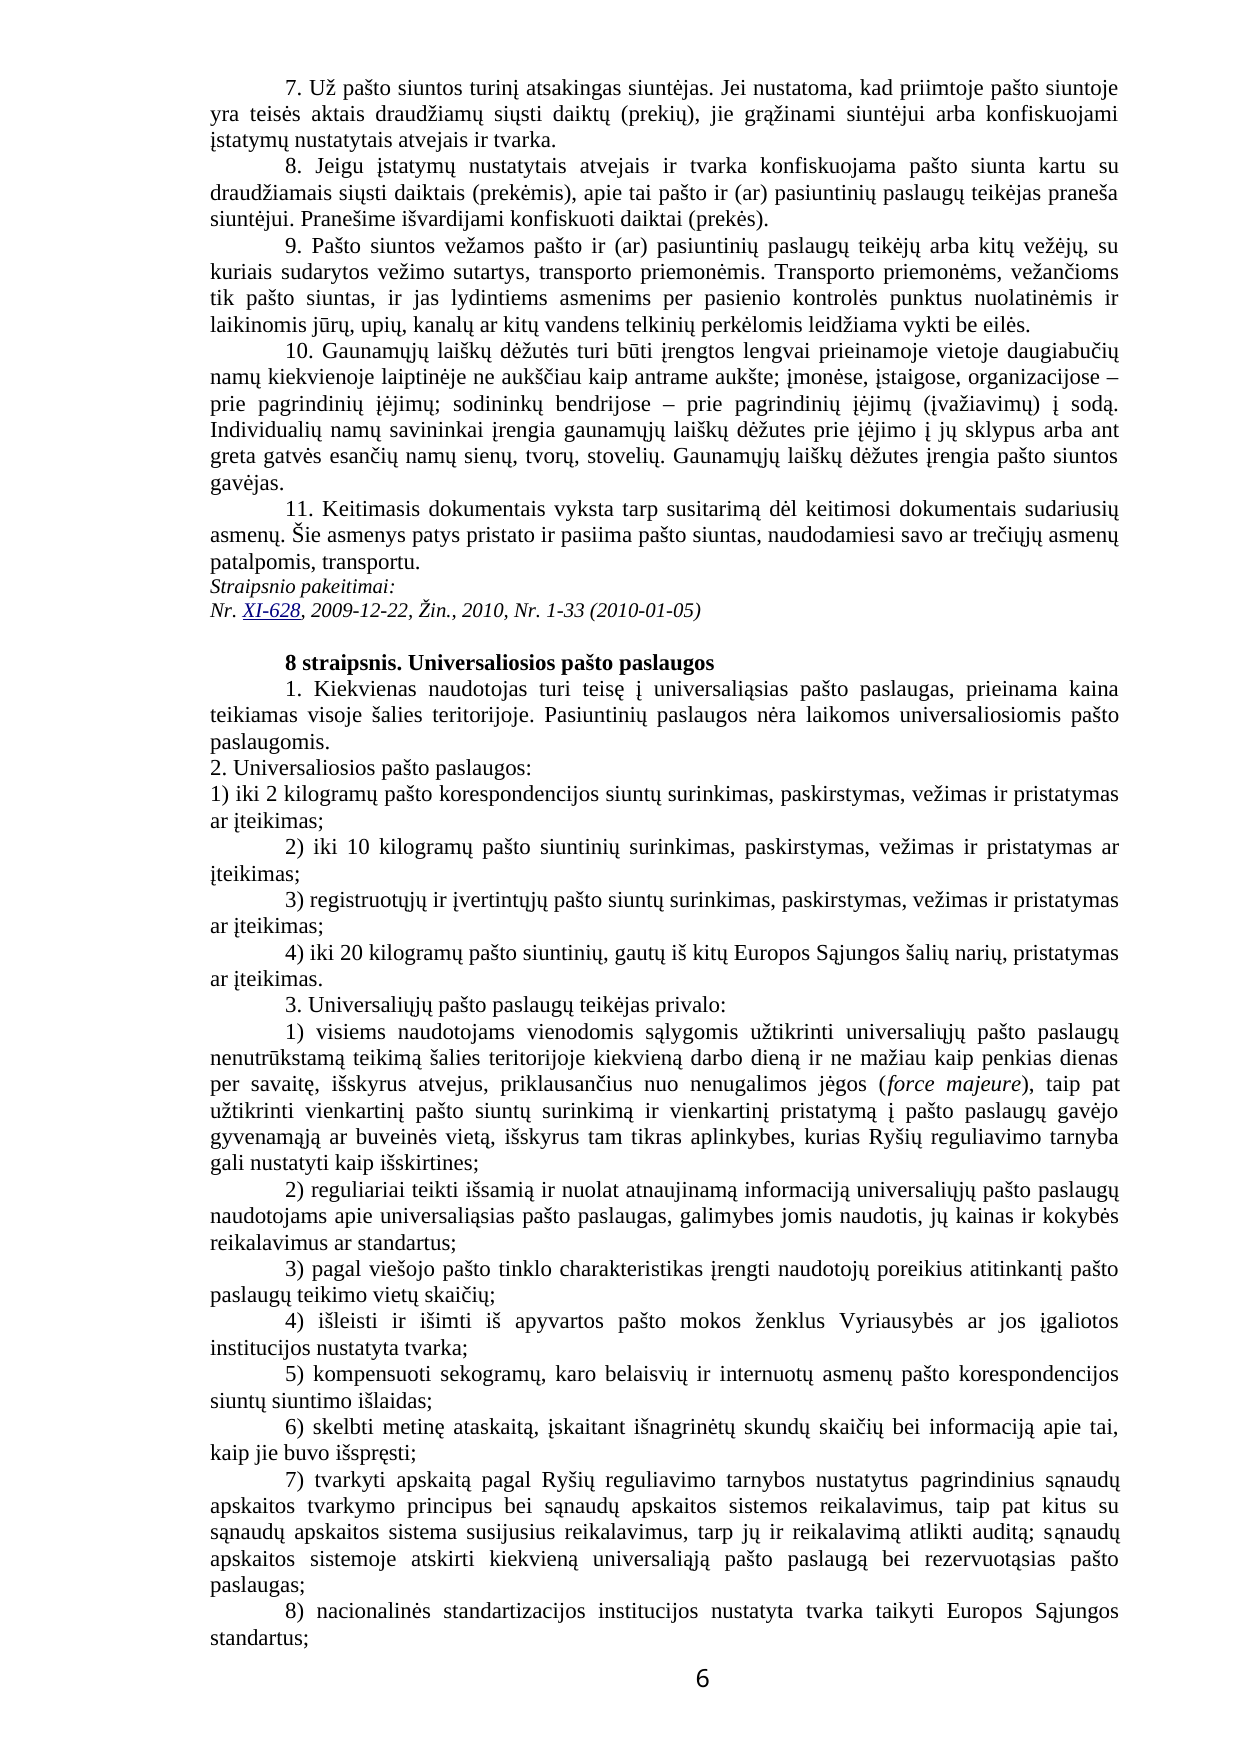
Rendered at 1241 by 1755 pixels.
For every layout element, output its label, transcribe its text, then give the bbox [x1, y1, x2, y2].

text 10. Gaunamųjų laiškų dėžutės turi būti įrengtos lengvai prieinamoje vietoje daugiabučių namų kiekvienoje laiptinėje ne aukščiau kaip antrame aukšte; įmonėse, įstaigose, organizacijose – prie pagrindinių įėjimų; sodininkų bendrijose – prie pagrindinių įėjimų (įvažiavimų) į sodą. Individualių namų savininkai įrengia gaunamųjų laiškų dėžutes prie įėjimo į jų sklypus arba ant greta gatvės esančių namų sienų, tvorų, stovelių. Gaunamųjų laiškų dėžutes įrengia pašto siuntos gavėjas. [210, 337, 1120, 495]
text Nr. XI-628, 2009-12-22, Žin., 2010, Nr. 1-33 (2010-01-05) [210, 598, 1120, 622]
text 8 straipsnis. Universaliosios pašto paslaugos [210, 649, 1120, 675]
text 4) iki 20 kilogramų pašto siuntinių, gautų iš kitų Europos Sąjungos šalių narių, pristatymas ar įteikimas. [210, 939, 1120, 991]
text 1. Kiekvienas naudotojas turi teisę į universaliąsias pašto paslaugas, prieinama kaina teikiamas visoje šalies teritorijoje. Pasiuntinių paslaugos nėra laikomos universaliosiomis pašto paslaugomis. [210, 675, 1120, 754]
text 6) skelbti metinę ataskaitą, įskaitant išnagrinėtų skundų skaičių bei informaciją apie tai, kaip jie buvo išspręsti; [210, 1413, 1120, 1466]
text 4) išleisti ir išimti iš apyvartos pašto mokos ženklus Vyriausybės ar jos įgaliotos institucijos nustatyta tvarka; [210, 1308, 1120, 1360]
text 7. Už pašto siuntos turinį atsakingas siuntėjas. Jei nustatoma, kad priimtoje pašto siuntoje yra teisės aktais draudžiamų siųsti daiktų (prekių), jie grąžinami siuntėjui arba konfiskuojami įstatymų nustatytais atvejais ir tvarka. [210, 73, 1120, 153]
text 5) kompensuoti sekogramų, karo belaisvių ir internuotų asmenų pašto korespondencijos siuntų siuntimo išlaidas; [210, 1360, 1120, 1413]
text 8) nacionalinės standartizacijos institucijos nustatyta tvarka taikyti Europos Sąjungos standartus; [210, 1597, 1120, 1650]
text 8. Jeigu įstatymų nustatytais atvejais ir tvarka konfiskuojama pašto siunta kartu su draudžiamais siųsti daiktais (prekėmis), apie tai pašto ir (ar) pasiuntinių paslaugų teikėjas praneša siuntėjui. Pranešime išvardijami konfiskuoti daiktai (prekės). [210, 153, 1120, 232]
text 3. Universaliųjų pašto paslaugų teikėjas privalo: [210, 991, 1120, 1018]
text 3) registruotųjų ir įvertintųjų pašto siuntų surinkimas, paskirstymas, vežimas ir pristatymas ar įteikimas; [210, 886, 1120, 939]
text Straipsnio pakeitimai: [210, 574, 1120, 598]
text 7) tvarkyti apskaitą pagal Ryšių reguliavimo tarnybos nustatytus pagrindinius sąnaudų apskaitos tvarkymo principus bei sąnaudų apskaitos sistemos reikalavimus, taip pat kitus su sąnaudų apskaitos sistema susijusius reikalavimus, tarp jų ir reikalavimą atlikti auditą; sąnaudų apskaitos sistemoje atskirti kiekvieną universaliąją pašto paslaugą bei rezervuotąsias pašto paslaugas; [210, 1466, 1120, 1597]
text 2) iki 10 kilogramų pašto siuntinių surinkimas, paskirstymas, vežimas ir pristatymas ar įteikimas; [210, 833, 1120, 886]
text 1) visiems naudotojams vienodomis sąlygomis užtikrinti universaliųjų pašto paslaugų nenutrūkstamą teikimą šalies teritorijoje kiekvieną darbo dieną ir ne mažiau kaip penkias dienas per savaitę, išskyrus atvejus, priklausančius nuo nenugalimos jėgos (force majeure), taip pat užtikrinti vienkartinį pašto siuntų surinkimą ir vienkartinį pristatymą į pašto paslaugų gavėjo gyvenamąją ar buveinės vietą, išskyrus tam tikras aplinkybes, kurias Ryšių reguliavimo tarnyba gali nustatyti kaip išskirtines; [210, 1018, 1120, 1176]
text 2) reguliariai teikti išsamią ir nuolat atnaujinamą informaciją universaliųjų pašto paslaugų naudotojams apie universaliąsias pašto paslaugas, galimybes jomis naudotis, jų kainas ir kokybės reikalavimus ar standartus; [210, 1176, 1120, 1255]
text 3) pagal viešojo pašto tinklo charakteristikas įrengti naudotojų poreikius atitinkantį pašto paslaugų teikimo vietų skaičių; [210, 1255, 1120, 1308]
text 1) iki 2 kilogramų pašto korespondencijos siuntų surinkimas, paskirstymas, vežimas ir pristatymas ar įteikimas; [210, 781, 1120, 833]
text 2. Universaliosios pašto paslaugos: [210, 754, 1120, 781]
text 9. Pašto siuntos vežamos pašto ir (ar) pasiuntinių paslaugų teikėjų arba kitų vežėjų, su kuriais sudarytos vežimo sutartys, transporto priemonėmis. Transporto priemonėms, vežančioms tik pašto siuntas, ir jas lydintiems asmenims per pasienio kontrolės punktus nuolatinėmis ir laikinomis jūrų, upių, kanalų ar kitų vandens telkinių perkėlomis leidžiama vykti be eilės. [210, 232, 1120, 337]
text 11. Keitimasis dokumentais vyksta tarp susitarimą dėl keitimosi dokumentais sudariusių asmenų. Šie asmenys patys pristato ir pasiima pašto siuntas, naudodamiesi savo ar trečiųjų asmenų patalpomis, transportu. [210, 495, 1120, 574]
